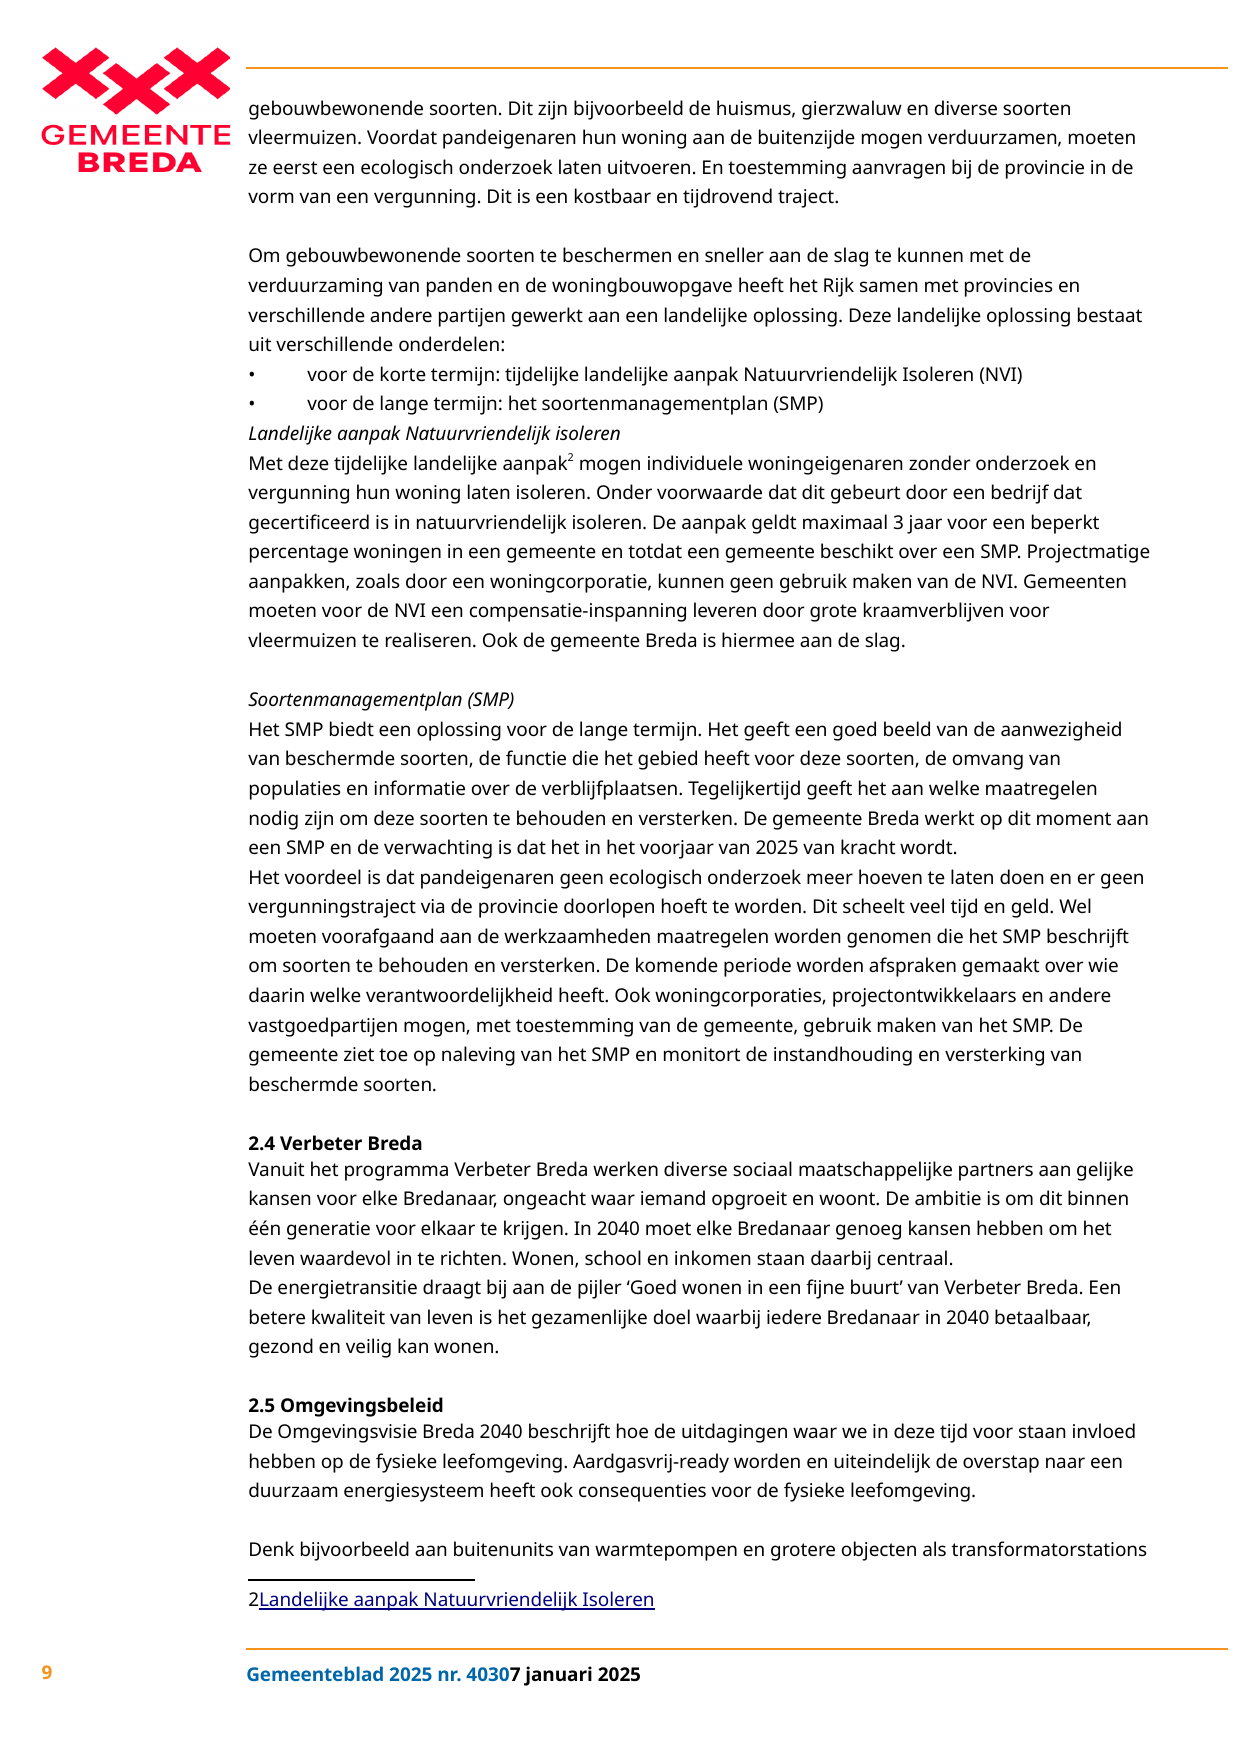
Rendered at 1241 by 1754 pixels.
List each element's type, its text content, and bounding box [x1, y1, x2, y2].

text Soortenmanagementplan (SMP) [248, 686, 1152, 712]
picture [41, 47, 231, 172]
list voor de korte termijn: tijdelijke landelijke aanpak Natuurvriendelijk Isoleren (NVI) [248, 361, 1152, 387]
text De Omgevingsvisie Breda 2040 beschrijft hoe de uitdagingen waar we in deze tijd voor staan invloed hebben op de fysieke leefomgeving. Aardgasvrij-ready worden en uiteindelijk de overstap naar een duurzaam energiesysteem heeft ook consequenties voor de fysieke leefomgeving. [248, 1418, 1152, 1503]
text gebouwbewonende soorten. Dit zijn bijvoorbeeld de huismus, gierzwaluw en diverse soorten vleermuizen. Voordat pandeigenaren hun woning aan de buitenzijde mogen verduurzamen, moeten ze eerst een ecologisch onderzoek laten uitvoeren. En toestemming aanvragen bij de provincie in de vorm van een vergunning. Dit is een kostbaar en tijdrovend traject. [248, 95, 1152, 209]
text Denk bijvoorbeeld aan buitenunits van warmtepompen en grotere objecten als transformatorstations [248, 1537, 1152, 1562]
text 2.4 Verbeter Breda [248, 1130, 1152, 1156]
text Landelijke aanpak Natuurvriendelijk isoleren [248, 420, 1152, 446]
text De energietransitie draagt bij aan de pijler ‘Goed wonen in een fijne buurt’ van Verbeter Breda. Een betere kwaliteit van leven is het gezamenlijke doel waarbij iedere Bredanaar in 2040 betaalbaar, gezond en veilig kan wonen. [248, 1274, 1152, 1359]
text Om gebouwbewonende soorten te beschermen en sneller aan de slag te kunnen met de verduurzaming van panden en de woningbouwopgave heeft het Rijk samen met provincies en verschillende andere partijen gewerkt aan een landelijke oplossing. Deze landelijke oplossing bestaat uit verschillende onderdelen: [248, 243, 1152, 357]
text Vanuit het programma Verbeter Breda werken diverse sociaal maatschappelijke partners aan gelijke kansen voor elke Bredanaar, ongeacht waar iemand opgroeit en woont. De ambitie is om dit binnen één generatie voor elkaar te krijgen. In 2040 moet elke Bredanaar genoeg kansen hebben om het leven waardevol in te richten. Wonen, school en inkomen staan daarbij centraal. [248, 1156, 1152, 1270]
text Landelijke aanpak Natuurvriendelijk Isoleren [248, 1586, 1152, 1612]
text Het SMP biedt een oplossing voor de lange termijn. Het geeft een goed beeld van de aanwezigheid van beschermde soorten, de functie die het gebied heeft voor deze soorten, de omvang van populaties en informatie over de verblijfplaatsen. Tegelijkertijd geeft het aan welke maatregelen nodig zijn om deze soorten te behouden en versterken. De gemeente Breda werkt op dit moment aan een SMP en de verwachting is dat het in het voorjaar van 2025 van kracht wordt. [248, 716, 1152, 860]
list voor de lange termijn: het soortenmanagementplan (SMP) [248, 391, 1152, 416]
text Met deze tijdelijke landelijke aanpak mogen individuele woningeigenaren zonder onderzoek en vergunning hun woning laten isoleren. Onder voorwaarde dat dit gebeurt door een bedrijf dat gecertificeerd is in natuurvriendelijk isoleren. De aanpak geldt maximaal 3 jaar voor een beperkt percentage woningen in een gemeente en totdat een gemeente beschikt over een SMP. Projectmatige aanpakken, zoals door een woningcorporatie, kunnen geen gebruik maken van de NVI. Gemeenten moeten voor de NVI een compensatie-inspanning leveren door grote kraamverblijven voor vleermuizen te realiseren. Ook de gemeente Breda is hiermee aan de slag. [248, 450, 1152, 653]
text Het voordeel is dat pandeigenaren geen ecologisch onderzoek meer hoeven te laten doen en er geen vergunningstraject via de provincie doorlopen hoeft te worden. Dit scheelt veel tijd en geld. Wel moeten voorafgaand aan de werkzaamheden maatregelen worden genomen die het SMP beschrijft om soorten te behouden en versterken. De komende periode worden afspraken gemaakt over wie daarin welke verantwoordelijkheid heeft. Ook woningcorporaties, projectontwikkelaars en andere vastgoedpartijen mogen, met toestemming van de gemeente, gebruik maken van het SMP. De gemeente ziet toe op naleving van het SMP en monitort de instandhouding en versterking van beschermde soorten. [248, 864, 1152, 1097]
text 2.5 Omgevingsbeleid [248, 1393, 1152, 1418]
